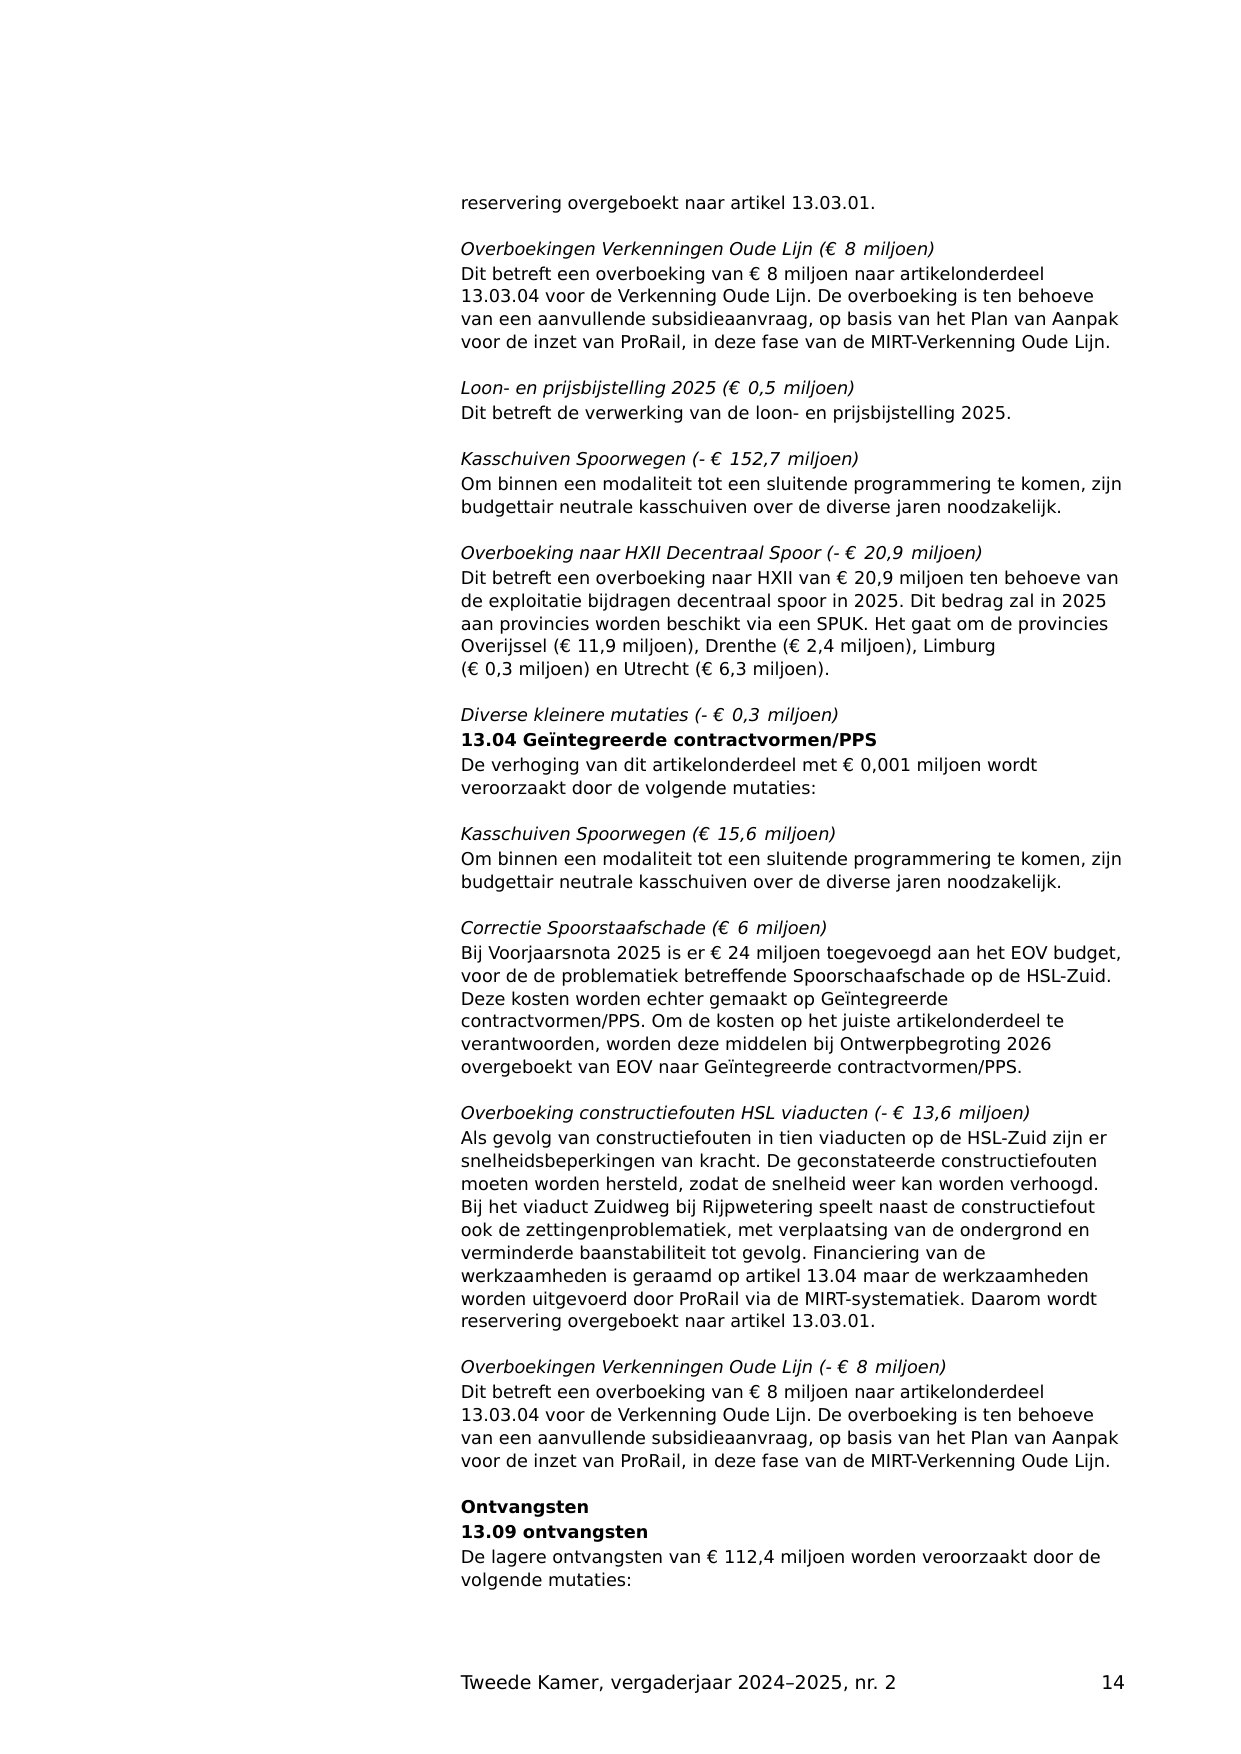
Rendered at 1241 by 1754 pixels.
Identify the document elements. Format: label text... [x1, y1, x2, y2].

text Overboeking naar HXII Decentraal Spoor (- € 20,9 miljoen) [461, 541, 1125, 564]
text Dit betreft de verwerking van de loon- en prijsbijstelling 2025. [461, 401, 1125, 424]
text Ontvangsten [461, 1495, 1125, 1518]
text 13.04 Geïntegreerde contractvormen/PPS [461, 728, 1125, 751]
text Dit betreft een overboeking naar HXII van € 20,9 miljoen ten behoeve van de exploitatie bijdragen decentraal spoor in 2025. Dit bedrag zal in 2025 aan provincies worden beschikt via een SPUK. Het gaat om de provincies Overijssel (€ 11,9 miljoen), Drenthe (€ 2,4 miljoen), Limburg (€ 0,3 miljoen) en Utrecht (€ 6,3 miljoen). [461, 566, 1125, 680]
text Als gevolg van constructiefouten in tien viaducten op de HSL-Zuid zijn er snelheidsbeperkingen van kracht. De geconstateerde constructiefouten moeten worden hersteld, zodat de snelheid weer kan worden verhoogd. Bij het viaduct Zuidweg bij Rijpwetering speelt naast de constructiefout ook de zettingenproblematiek, met verplaatsing van de ondergrond en verminderde baanstabiliteit tot gevolg. Financiering van de werkzaamheden is geraamd op artikel 13.04 maar de werkzaamheden worden uitgevoerd door ProRail via de MIRT-systematiek. Daarom wordt reservering overgeboekt naar artikel 13.03.01. [461, 1126, 1125, 1332]
text Om binnen een modaliteit tot een sluitende programmering te komen, zijn budgettair neutrale kasschuiven over de diverse jaren noodzakelijk. [461, 847, 1125, 893]
text Diverse kleinere mutaties (- € 0,3 miljoen) [461, 703, 1125, 726]
text Dit betreft een overboeking van € 8 miljoen naar artikelonderdeel 13.03.04 voor de Verkenning Oude Lijn. De overboeking is ten behoeve van een aanvullende subsidieaanvraag, op basis van het Plan van Aanpak voor de inzet van ProRail, in deze fase van de MIRT-Verkenning Oude Lijn. [461, 262, 1125, 353]
text Kasschuiven Spoorwegen (- € 152,7 miljoen) [461, 447, 1125, 470]
text De lagere ontvangsten van € 112,4 miljoen worden veroorzaakt door de volgende mutaties: [461, 1545, 1125, 1591]
text Loon- en prĳsbĳstelling 2025 (€ 0,5 miljoen) [461, 376, 1125, 399]
text De verhoging van dit artikelonderdeel met € 0,001 miljoen wordt veroorzaakt door de volgende mutaties: [461, 753, 1125, 799]
text reservering overgeboekt naar artikel 13.03.01. [461, 191, 1125, 214]
text Kasschuiven Spoorwegen (€ 15,6 miljoen) [461, 822, 1125, 845]
text Overboekingen Verkenningen Oude Lijn (- € 8 miljoen) [461, 1355, 1125, 1378]
text Bij Voorjaarsnota 2025 is er € 24 miljoen toegevoegd aan het EOV budget, voor de de problematiek betreffende Spoorschaafschade op de HSL-Zuid. Deze kosten worden echter gemaakt op Geïntegreerde contractvormen/PPS. Om de kosten op het juiste artikelonderdeel te verantwoorden, worden deze middelen bij Ontwerpbegroting 2026 overgeboekt van EOV naar Geïntegreerde contractvormen/PPS. [461, 941, 1125, 1078]
text Overboeking constructiefouten HSL viaducten (- € 13,6 miljoen) [461, 1101, 1125, 1124]
text Overboekingen Verkenningen Oude Lijn (€ 8 miljoen) [461, 237, 1125, 259]
text 13.09 ontvangsten [461, 1520, 1125, 1543]
text Dit betreft een overboeking van € 8 miljoen naar artikelonderdeel 13.03.04 voor de Verkenning Oude Lijn. De overboeking is ten behoeve van een aanvullende subsidieaanvraag, op basis van het Plan van Aanpak voor de inzet van ProRail, in deze fase van de MIRT-Verkenning Oude Lijn. [461, 1380, 1125, 1472]
text Correctie Spoorstaafschade (€ 6 miljoen) [461, 916, 1125, 939]
text Om binnen een modaliteit tot een sluitende programmering te komen, zijn budgettair neutrale kasschuiven over de diverse jaren noodzakelijk. [461, 472, 1125, 518]
